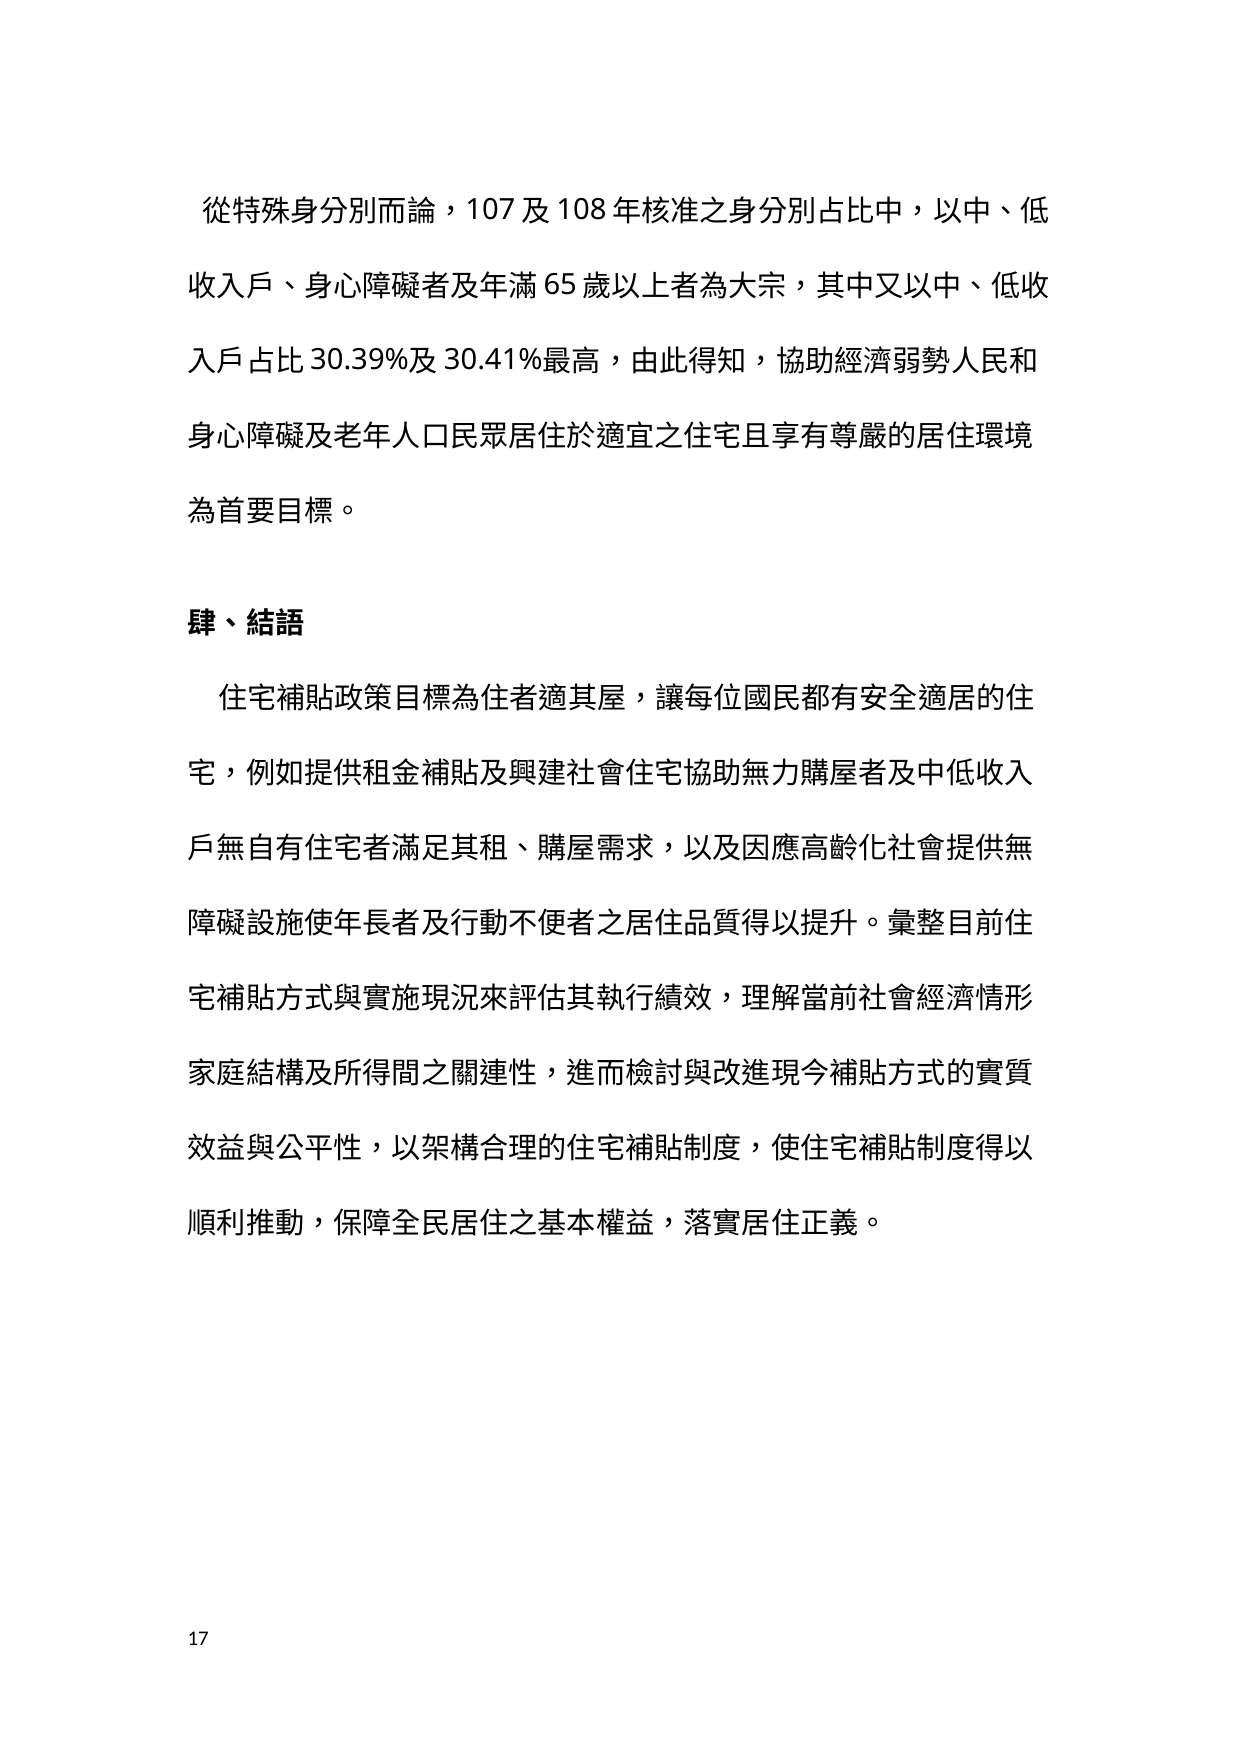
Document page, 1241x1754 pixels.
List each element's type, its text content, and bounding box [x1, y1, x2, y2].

text 家庭結構及所得間之關連性，進而檢討與改進現今補貼方式的實質效益與公平性，以架構合理的住宅補貼制度，使住宅補貼制度得以順利推動，保障全民居住之基本權益，落實居住正義。 [187, 1027, 1053, 1252]
text 住宅補貼政策目標為住者適其屋，讓每位國民都有安全適居的住宅，例如提供租金補貼及興建社會住宅協助無力購屋者及中低收入戶無自有住宅者滿足其租、購屋需求，以及因應高齡化社會提供無障礙設施使年長者及行動不便者之居住品質得以提升。彙整目前住宅補貼方式與實施現況來評估其執行績效，理解當前社會經濟情形 [187, 652, 1053, 1027]
text 肆、結語 [187, 577, 1053, 652]
text 從特殊身分別而論，107及108年核准之身分別占比中，以中、低收入戶、身心障礙者及年滿65歲以上者為大宗，其中又以中、低收入戶占比30.39%及30.41%最高，由此得知，協助經濟弱勢人民和身心障礙及老年人口民眾居住於適宜之住宅且享有尊嚴的居住環境為首要目標。 [187, 164, 1053, 539]
